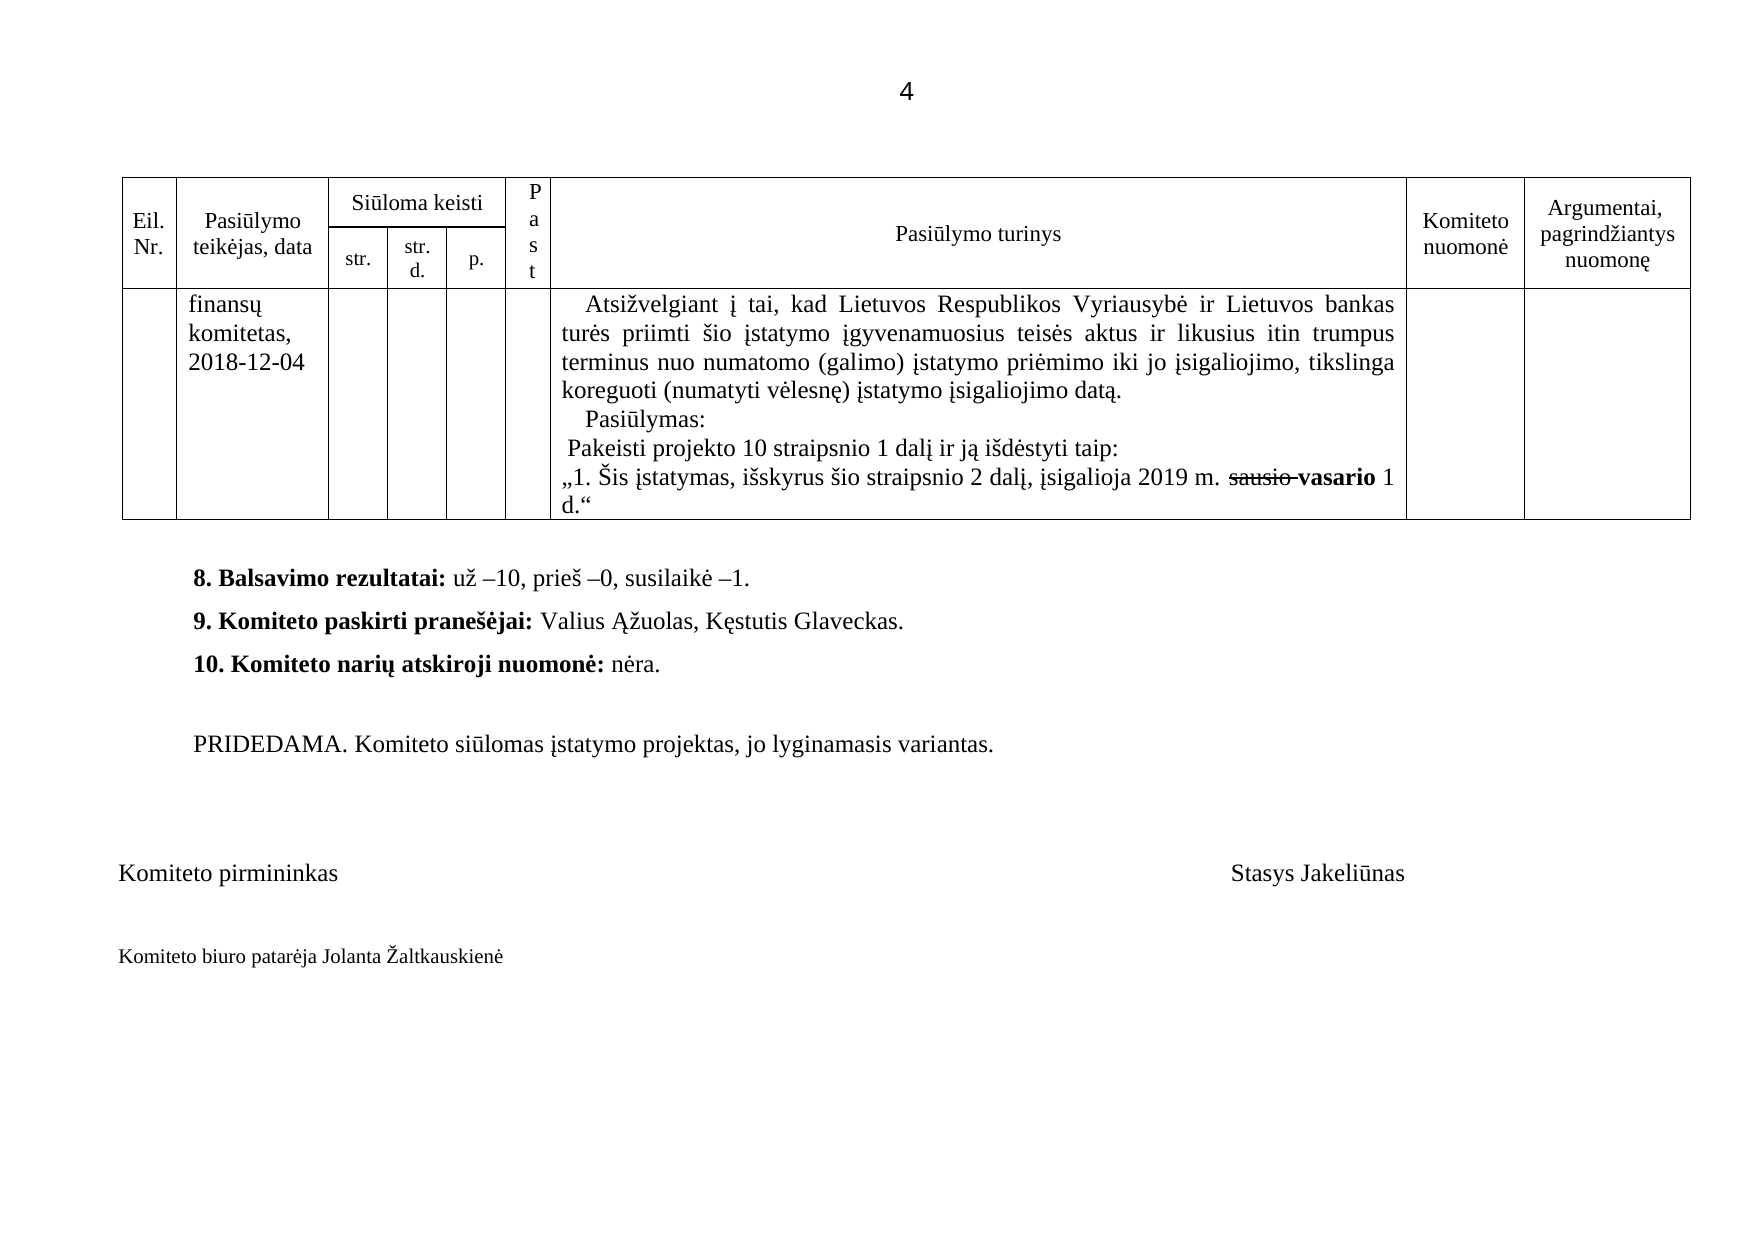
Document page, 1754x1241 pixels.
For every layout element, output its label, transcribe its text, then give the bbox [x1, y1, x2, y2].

table_cell str. d. [388, 228, 446, 288]
table_header Komiteto nuomonė [1407, 178, 1524, 288]
text Komiteto biuro patarėja Jolanta Žaltkauskienė [118, 944, 1695, 968]
table_header Pastabos [506, 178, 550, 288]
table_header Pasiūlymo turinys [551, 178, 1406, 288]
text Komiteto pirmininkas Stasys Jakeliūnas [118, 858, 1695, 887]
table_cell p. [447, 228, 505, 288]
table_header Argumentai, pagrindžiantys nuomonę [1525, 178, 1690, 288]
table_header Siūloma keisti [329, 178, 505, 226]
text 9. Komiteto paskirti pranešėjai: Valius Ąžuolas, Kęstutis Glaveckas. [118, 606, 1695, 635]
table_cell str. [329, 228, 387, 288]
table_cell [123, 289, 176, 519]
table_header Eil. Nr. [123, 178, 176, 288]
text 8. Balsavimo rezultatai: už –10, prieš –0, susilaikė –1. [118, 563, 1695, 592]
table_cell [447, 289, 505, 519]
text 10. Komiteto narių atskiroji nuomonė: nėra. [118, 649, 1695, 678]
table_cell finansų komitetas, 2018-12-04 [177, 289, 328, 519]
text PRIDEDAMA. Komiteto siūlomas įstatymo projektas, jo lyginamasis variantas. [118, 729, 1695, 757]
table_cell [388, 289, 446, 519]
table_cell [1525, 289, 1690, 519]
table_cell Atsižvelgiant į tai, kad Lietuvos Respublikos Vyriausybė ir Lietuvos bankas turės priimti šio įstatymo įgyvenamuosius teisės aktus ir likusius itin trumpus terminus nuo numatomo (galimo) įstatymo priėmimo iki jo įsigaliojimo, tikslinga koreguoti (numatyti vėlesnę) įstatymo įsigaliojimo datą. Pasiūlymas: Pakeisti projekto 10 straipsnio 1 dalį ir ją išdėstyti taip: „1. Šis įstatymas, išskyrus šio straipsnio 2 dalį, įsigalioja 2019 m. sausio vasario 1 d.“ [551, 289, 1406, 519]
table_header Pasiūlymo teikėjas, data [177, 178, 328, 288]
table_cell [1407, 289, 1524, 519]
table_cell [506, 289, 550, 519]
table_cell [329, 289, 387, 519]
